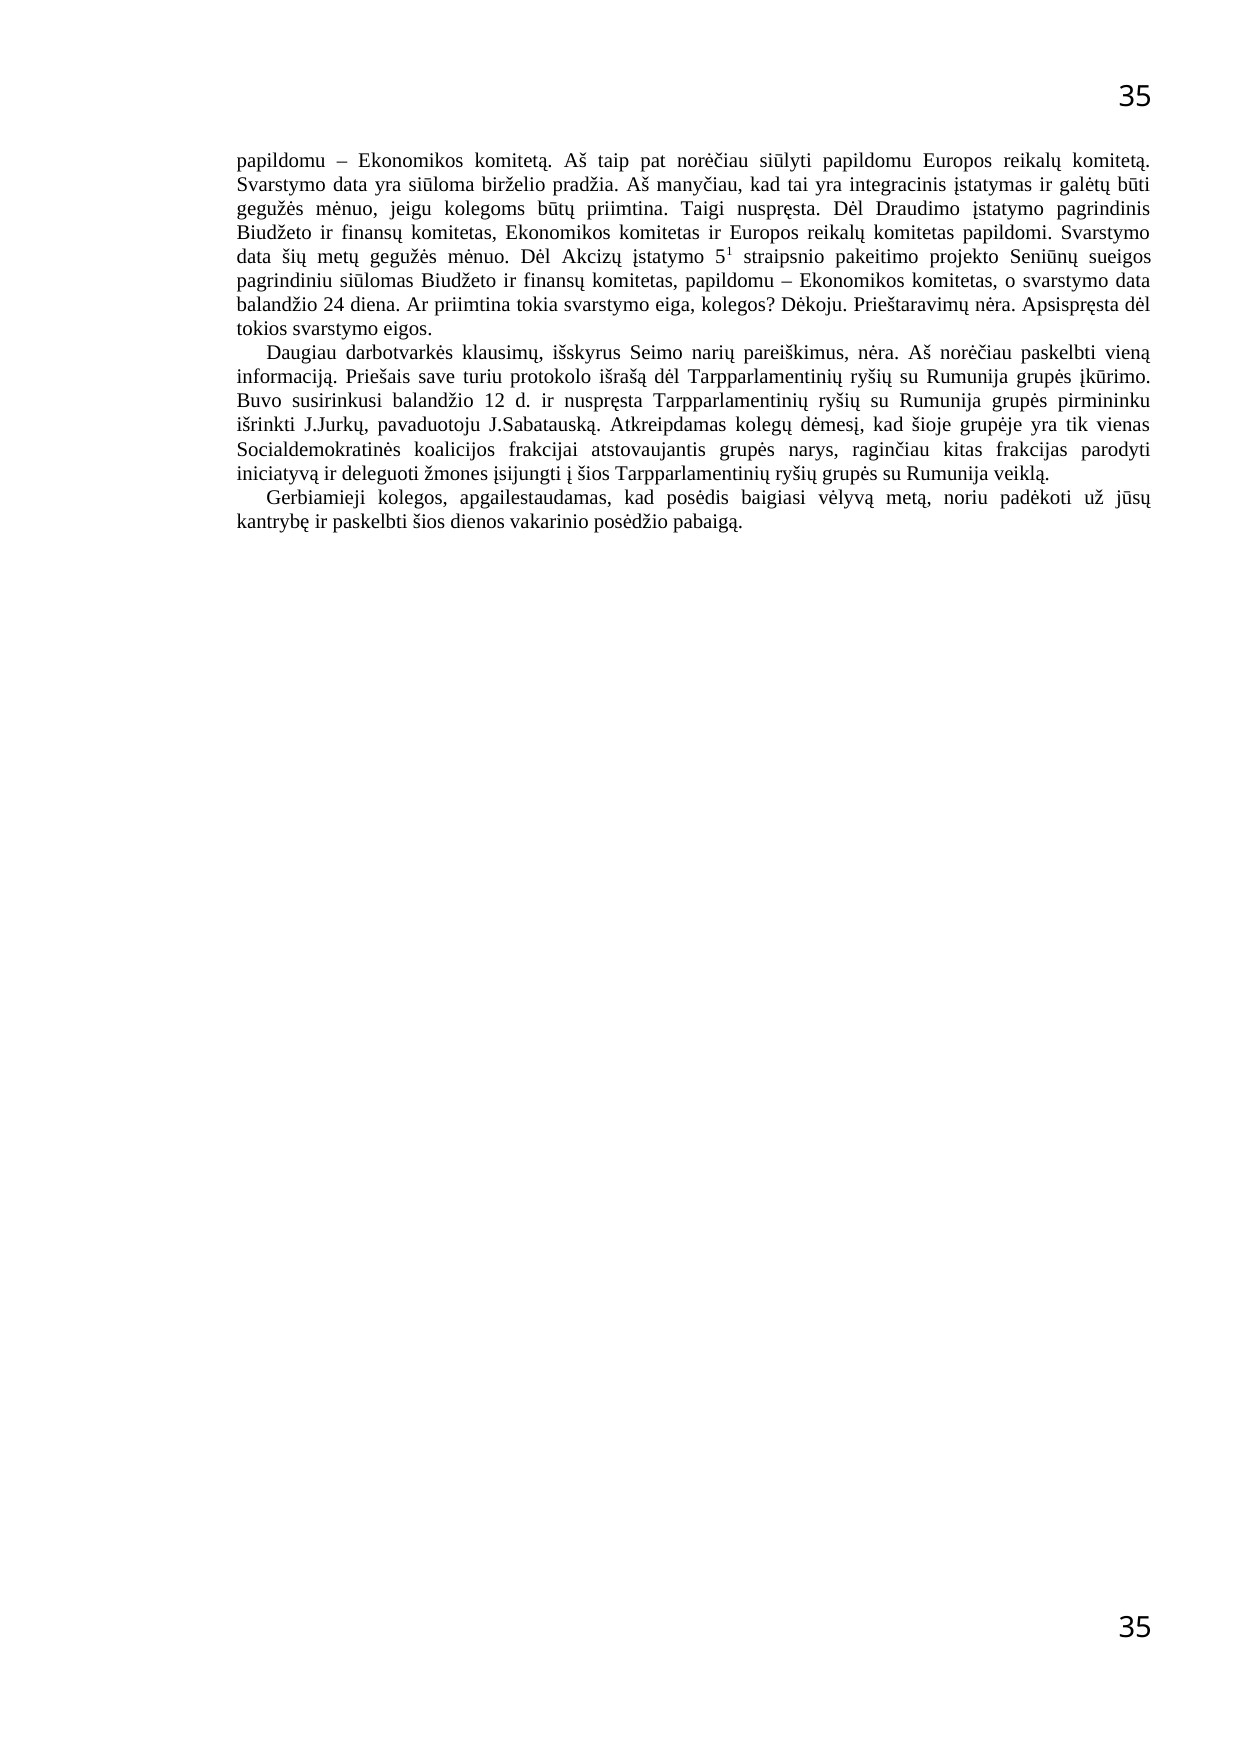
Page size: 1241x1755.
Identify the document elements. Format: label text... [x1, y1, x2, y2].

text Gerbiamieji kolegos, apgailestaudamas, kad posėdis baigiasi vėlyvą metą, noriu padėkoti už jūsų kantrybę ir paskelbti šios dienos vakarinio posėdžio pabaigą. [236, 484, 1152, 533]
text papildomu – Ekonomikos komitetą. Aš taip pat norėčiau siūlyti papildomu Europos reikalų komitetą. Svarstymo data yra siūloma birželio pradžia. Aš manyčiau, kad tai yra integracinis įstatymas ir galėtų būti gegužės mėnuo, jeigu kolegoms būtų priimtina. Taigi nuspręsta. Dėl Draudimo įstatymo pagrindinis Biudžeto ir finansų komitetas, Ekonomikos komitetas ir Europos reikalų komitetas papildomi. Svarstymo data šių metų gegužės mėnuo. Dėl Akcizų įstatymo 51 straipsnio pakeitimo projekto Seniūnų sueigos pagrindiniu siūlomas Biudžeto ir finansų komitetas, papildomu – Ekonomikos komitetas, o svarstymo data balandžio 24 diena. Ar priimtina tokia svarstymo eiga, kolegos? Dėkoju. Prieštaravimų nėra. Apsispręsta dėl tokios svarstymo eigos. [236, 148, 1152, 340]
text Daugiau darbotvarkės klausimų, išskyrus Seimo narių pareiškimus, nėra. Aš norėčiau paskelbti vieną informaciją. Priešais save turiu protokolo išrašą dėl Tarpparlamentinių ryšių su Rumunija grupės įkūrimo. Buvo susirinkusi balandžio 12 d. ir nuspręsta Tarpparlamentinių ryšių su Rumunija grupės pirmininku išrinkti J.Jurkų, pavaduotoju J.Sabatauską. Atkreipdamas kolegų dėmesį, kad šioje grupėje yra tik vienas Socialdemokratinės koalicijos frakcijai atstovaujantis grupės narys, raginčiau kitas frakcijas parodyti iniciatyvą ir deleguoti žmones įsijungti į šios Tarpparlamentinių ryšių grupės su Rumunija veiklą. [236, 340, 1152, 484]
